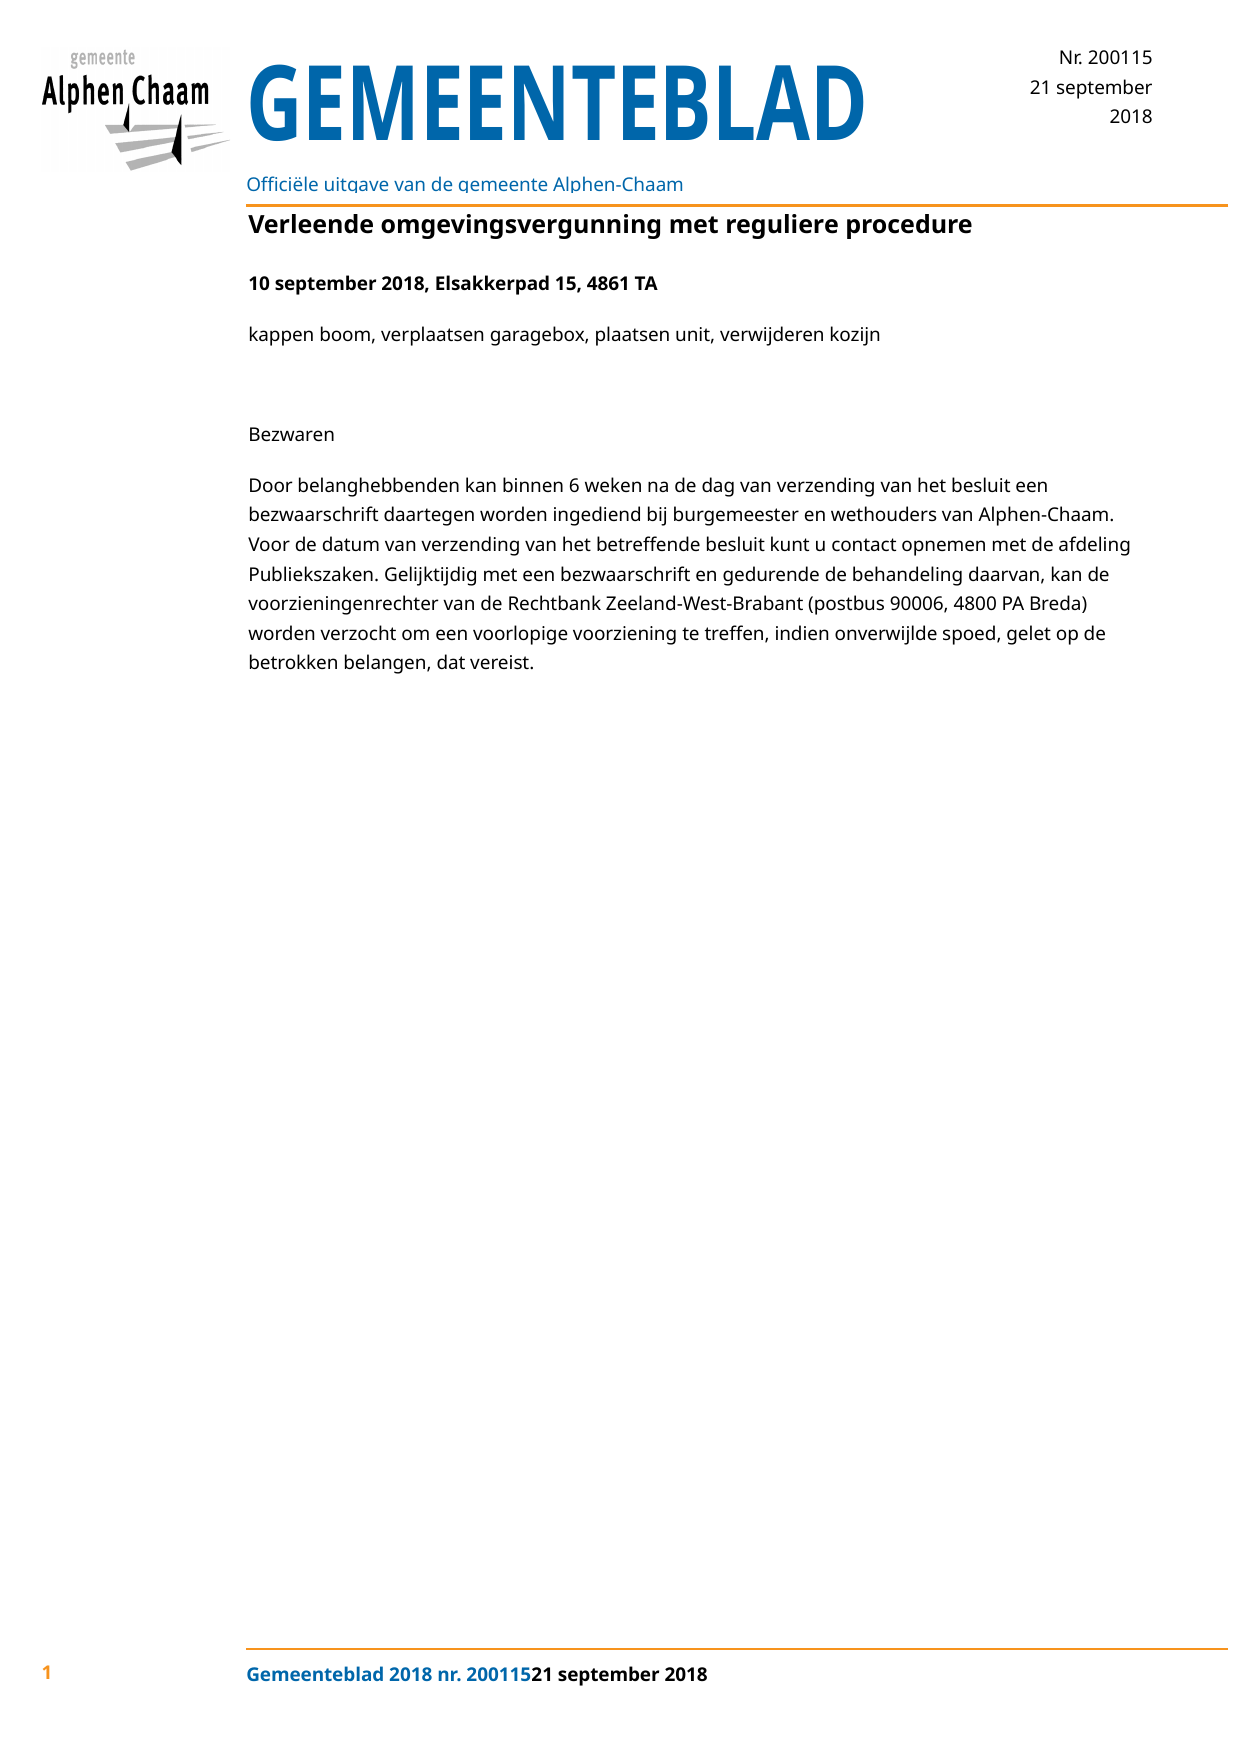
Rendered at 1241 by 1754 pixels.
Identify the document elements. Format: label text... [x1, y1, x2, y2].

text Bezwaren [248, 422, 1152, 447]
text Door belanghebbenden kan binnen 6 weken na de dag van verzending van het besluit een bezwaarschrift daartegen worden ingediend bij burgemeester en wethouders van Alphen-Chaam. Voor de datum van verzending van het betreffende besluit kunt u contact opnemen met de afdeling Publiekszaken. Gelijktijdig met een bezwaarschrift en gedurende de behandeling daarvan, kan de voorzieningenrechter van de Rechtbank Zeeland-West-Brabant (postbus 90006, 4800 PA Breda) worden verzocht om een voorlopige voorziening te treffen, indien onverwijlde spoed, gelet op de betrokken belangen, dat vereist. [248, 472, 1152, 675]
text kappen boom, verplaatsen garagebox, plaatsen unit, verwijderen kozijn [248, 321, 1152, 346]
text Verleende omgevingsvergunning met reguliere procedure [248, 207, 1152, 241]
picture [41, 47, 231, 172]
text 10 september 2018, Elsakkerpad 15, 4861 TA [248, 270, 1152, 296]
